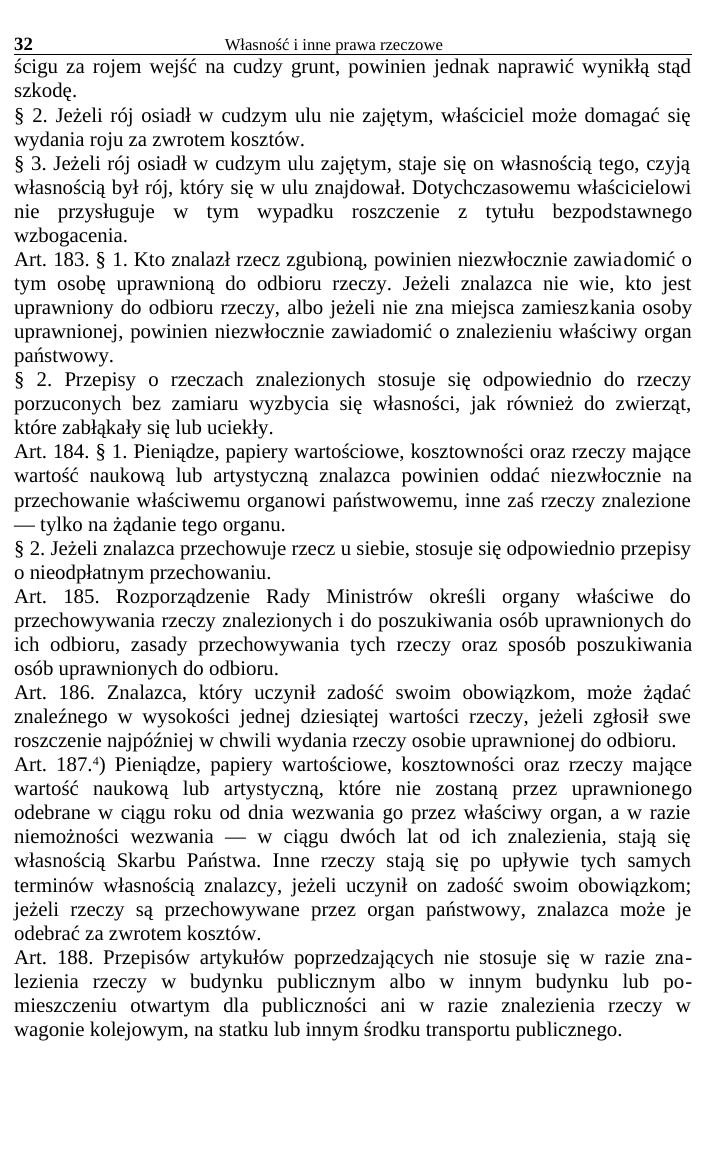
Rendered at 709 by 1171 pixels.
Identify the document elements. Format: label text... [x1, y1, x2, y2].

text ścigu za rojem wejść na cudzy grunt, powinien jednak naprawić wynikłą stąd szkodę. [14, 55, 692, 102]
text 32 Własność i inne prawa rzeczowe [14, 33, 692, 54]
text Art. 183. § 1. Kto znalazł rzecz zgubioną, powinien niezwłocznie zawia­domić o tym osobę uprawnioną do odbioru rzeczy. Jeżeli znalazca nie wie, kto jest uprawniony do odbioru rzeczy, albo jeżeli nie zna miejsca zamiesz­kania osoby uprawnionej, powinien niezwłocznie zawiadomić o znalezie­niu właściwy organ państwowy. [14, 247, 692, 367]
text § 3. Jeżeli rój osiadł w cudzym ulu zajętym, staje się on własnością tego, czyją własnością był rój, który się w ulu znajdował. Dotychczasowemu właścicielowi nie przysługuje w tym wypadku roszczenie z tytułu bezpod­stawnego wzbogacenia. [14, 151, 692, 247]
text Art. 185. Rozporządzenie Rady Ministrów określi organy właściwe do przechowywania rzeczy znalezionych i do poszukiwania osób uprawnionych do ich odbioru, zasady przechowywania tych rzeczy oraz sposób poszu­kiwania osób uprawnionych do odbioru. [14, 584, 692, 680]
text Art. 188. Przepisów artykułów poprzedzających nie stosuje się w razie zna­lezienia rzeczy w budynku publicznym albo w innym budynku lub po­mieszczeniu otwartym dla publiczności ani w razie znalezienia rzeczy w wagonie kolejowym, na statku lub innym środku transportu publicznego. [14, 945, 692, 1041]
text Art. 187.4) Pieniądze, papiery wartościowe, kosztowności oraz rzeczy ma­jące wartość naukową lub artystyczną, które nie zostaną przez uprawnione­go odebrane w ciągu roku od dnia wezwania go przez właściwy organ, a w razie niemożności wezwania — w ciągu dwóch lat od ich znalezienia, stają się własnością Skarbu Państwa. Inne rzeczy stają się po upływie tych samych terminów własnością znalazcy, jeżeli uczynił on zadość swoim obowiązkom; jeżeli rzeczy są przechowywane przez organ państwowy, znalazca może je odebrać za zwrotem kosztów. [14, 752, 692, 945]
text § 2. Jeżeli znalazca przechowuje rzecz u siebie, stosuje się odpowiednio przepisy o nieodpłatnym przechowaniu. [14, 536, 692, 584]
text Art. 184. § 1. Pieniądze, papiery wartościowe, kosztowności oraz rzeczy mające wartość naukową lub artystyczną znalazca powinien oddać nie­zwłocznie na przechowanie właściwemu organowi państwowemu, inne zaś rzeczy znalezione — tylko na żądanie tego organu. [14, 439, 692, 536]
text § 2. Przepisy o rzeczach znalezionych stosuje się odpowiednio do rzeczy porzuconych bez zamiaru wyzbycia się własności, jak również do zwierząt, które zabłąkały się lub uciekły. [14, 367, 692, 439]
text § 2. Jeżeli rój osiadł w cudzym ulu nie zajętym, właściciel może domagać się wydania roju za zwrotem kosztów. [14, 102, 692, 151]
text Art. 186. Znalazca, który uczynił zadość swoim obowiązkom, może żądać znaleźnego w wysokości jednej dziesiątej wartości rzeczy, jeżeli zgłosił swe roszczenie najpóźniej w chwili wydania rzeczy osobie uprawnionej do odbioru. [14, 680, 692, 752]
